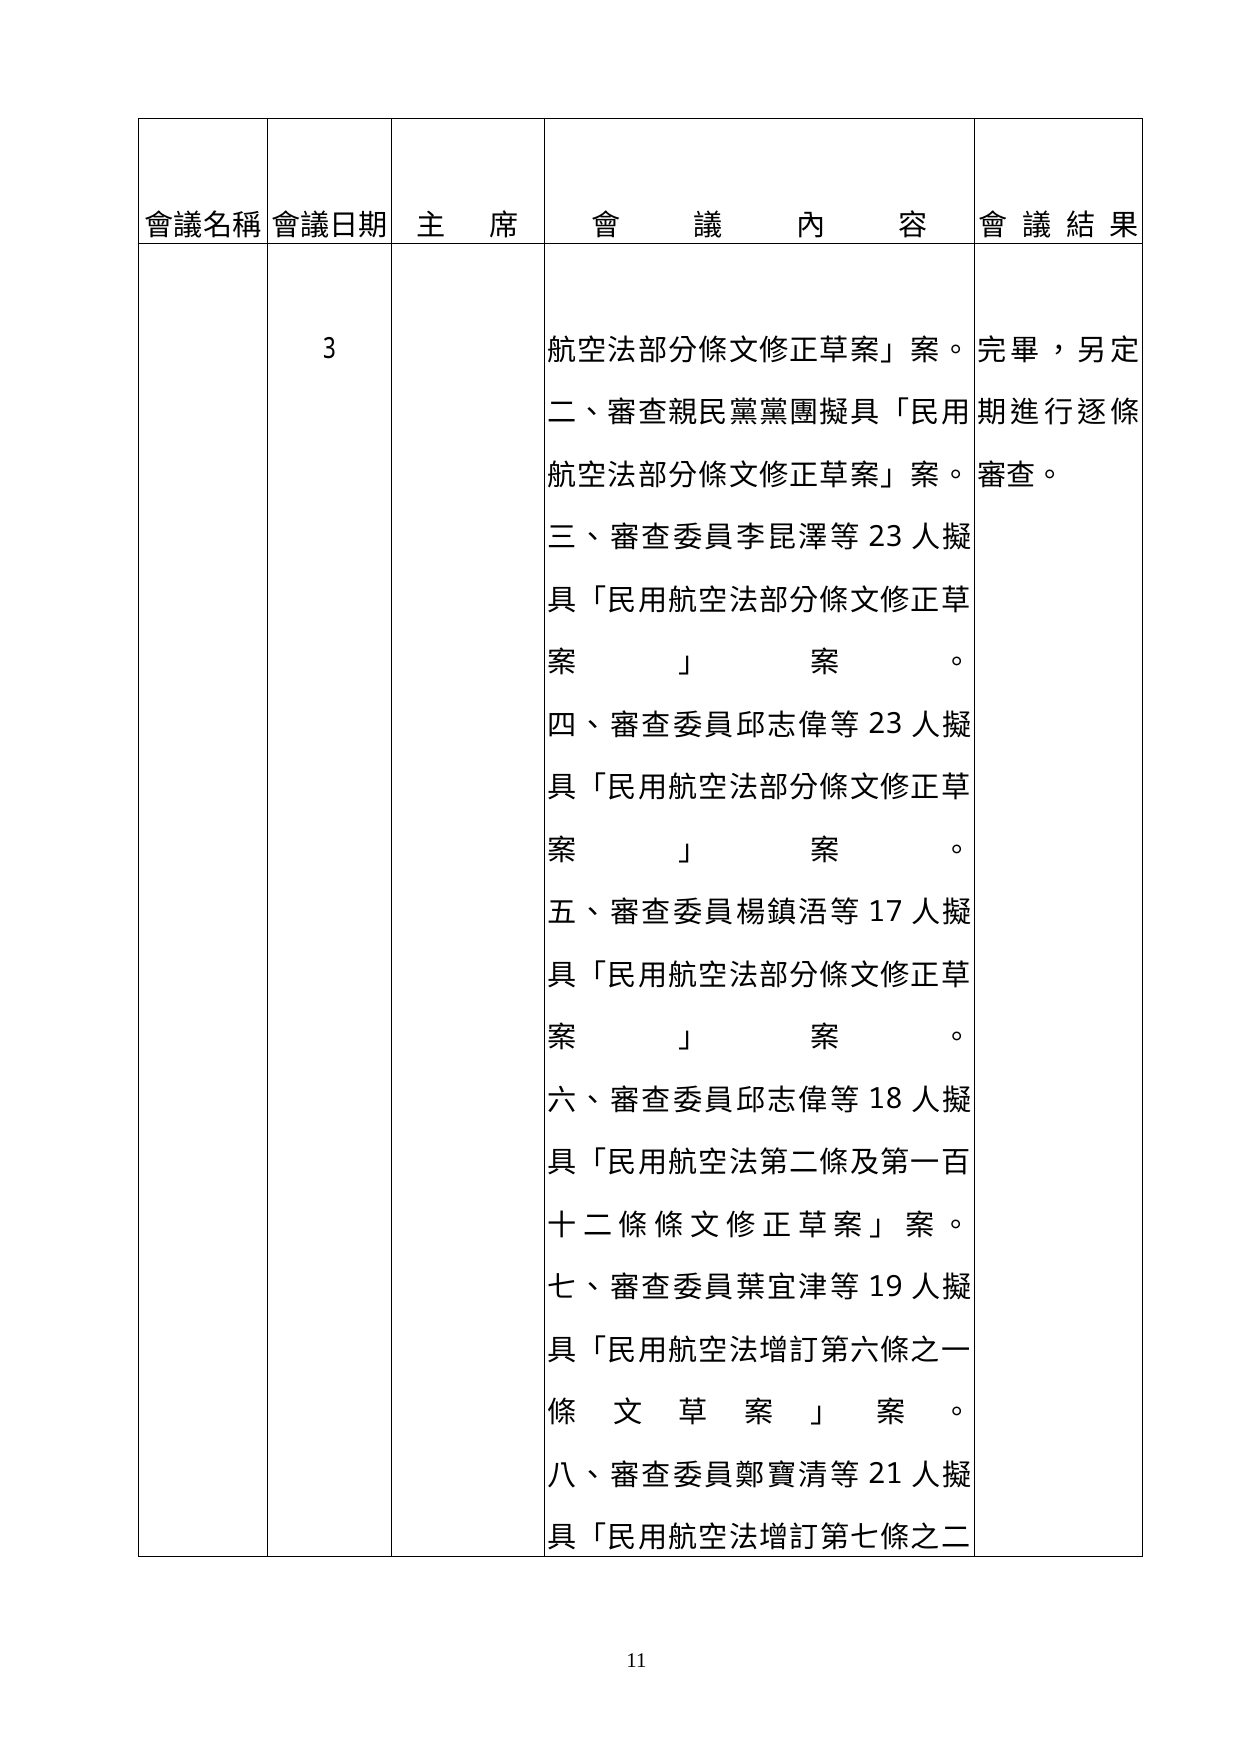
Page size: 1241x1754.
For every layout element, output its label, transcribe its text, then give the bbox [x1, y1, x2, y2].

table_header 會 議 內 容 [545, 119, 974, 243]
table_cell 航空法部分條文修正草案」案。 二、審查親民黨黨團擬具「民用航空法部分條文修正草案」案。 三、審查委員李昆澤等23人擬具「民用航空法部分條文修正草案」案。 四、審查委員邱志偉等23人擬具「民用航空法部分條文修正草案」案。 五、審查委員楊鎮浯等17人擬具「民用航空法部分條文修正草案」案。 六、審查委員邱志偉等18人擬具「民用航空法第二條及第一百十二條條文修正草案」案。 七、審查委員葉宜津等19人擬具「民用航空法增訂第六條之一條文草案」案。 八、審查委員鄭寶清等21人擬具「民用航空法增訂第七條之二 [545, 244, 974, 1556]
table_header 主 席 [392, 119, 544, 243]
table_cell 完畢，另定期進行逐條審查。 [975, 244, 1142, 1556]
table_cell [392, 244, 544, 1556]
table_cell 3 [268, 244, 391, 1556]
table_header 會議日期 [268, 119, 391, 243]
table_header 會議名稱 [139, 119, 267, 243]
table_cell [139, 244, 267, 1556]
table_header 會 議 結 果 [975, 119, 1142, 243]
